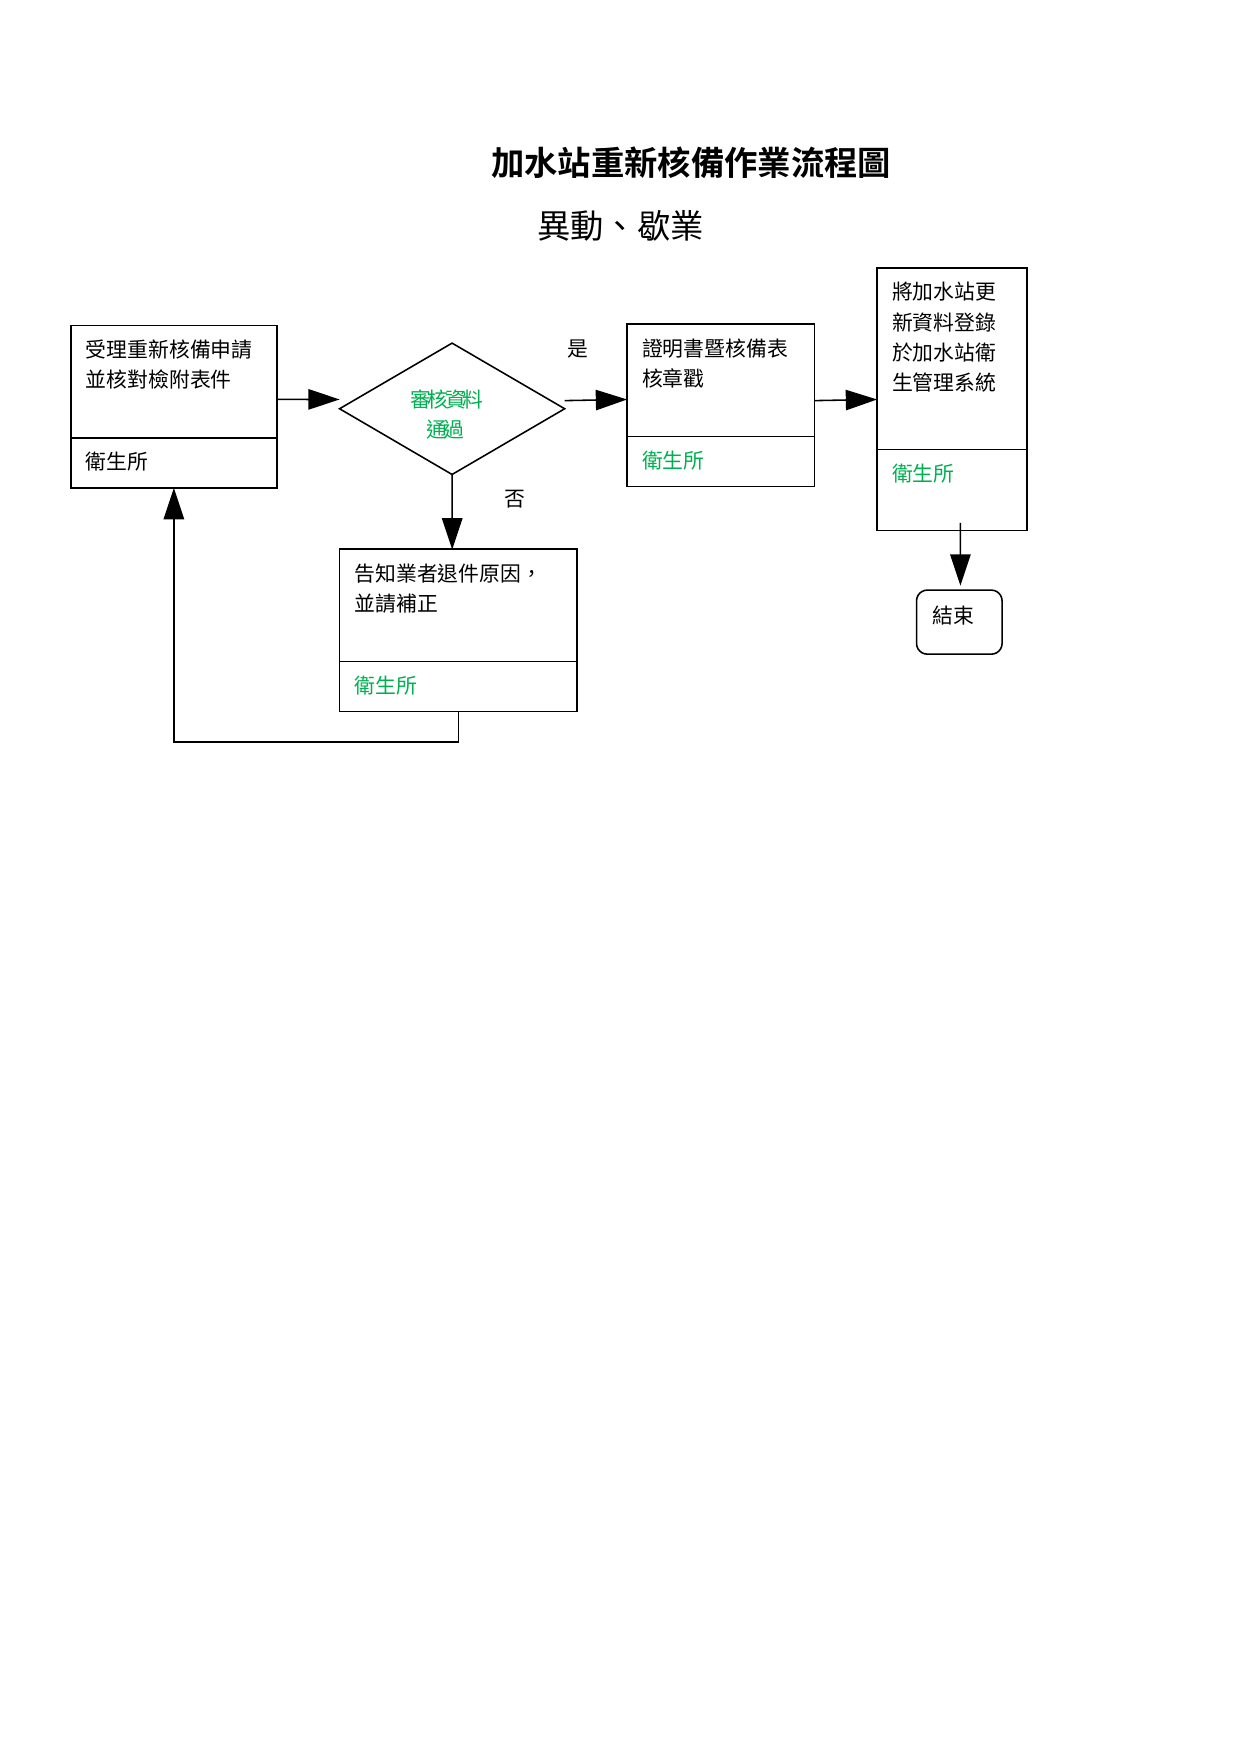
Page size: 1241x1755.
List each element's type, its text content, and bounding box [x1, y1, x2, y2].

text 加水站重新核備作業流程圖 [71, 120, 1169, 182]
text 異動、歇業 [71, 182, 1169, 245]
